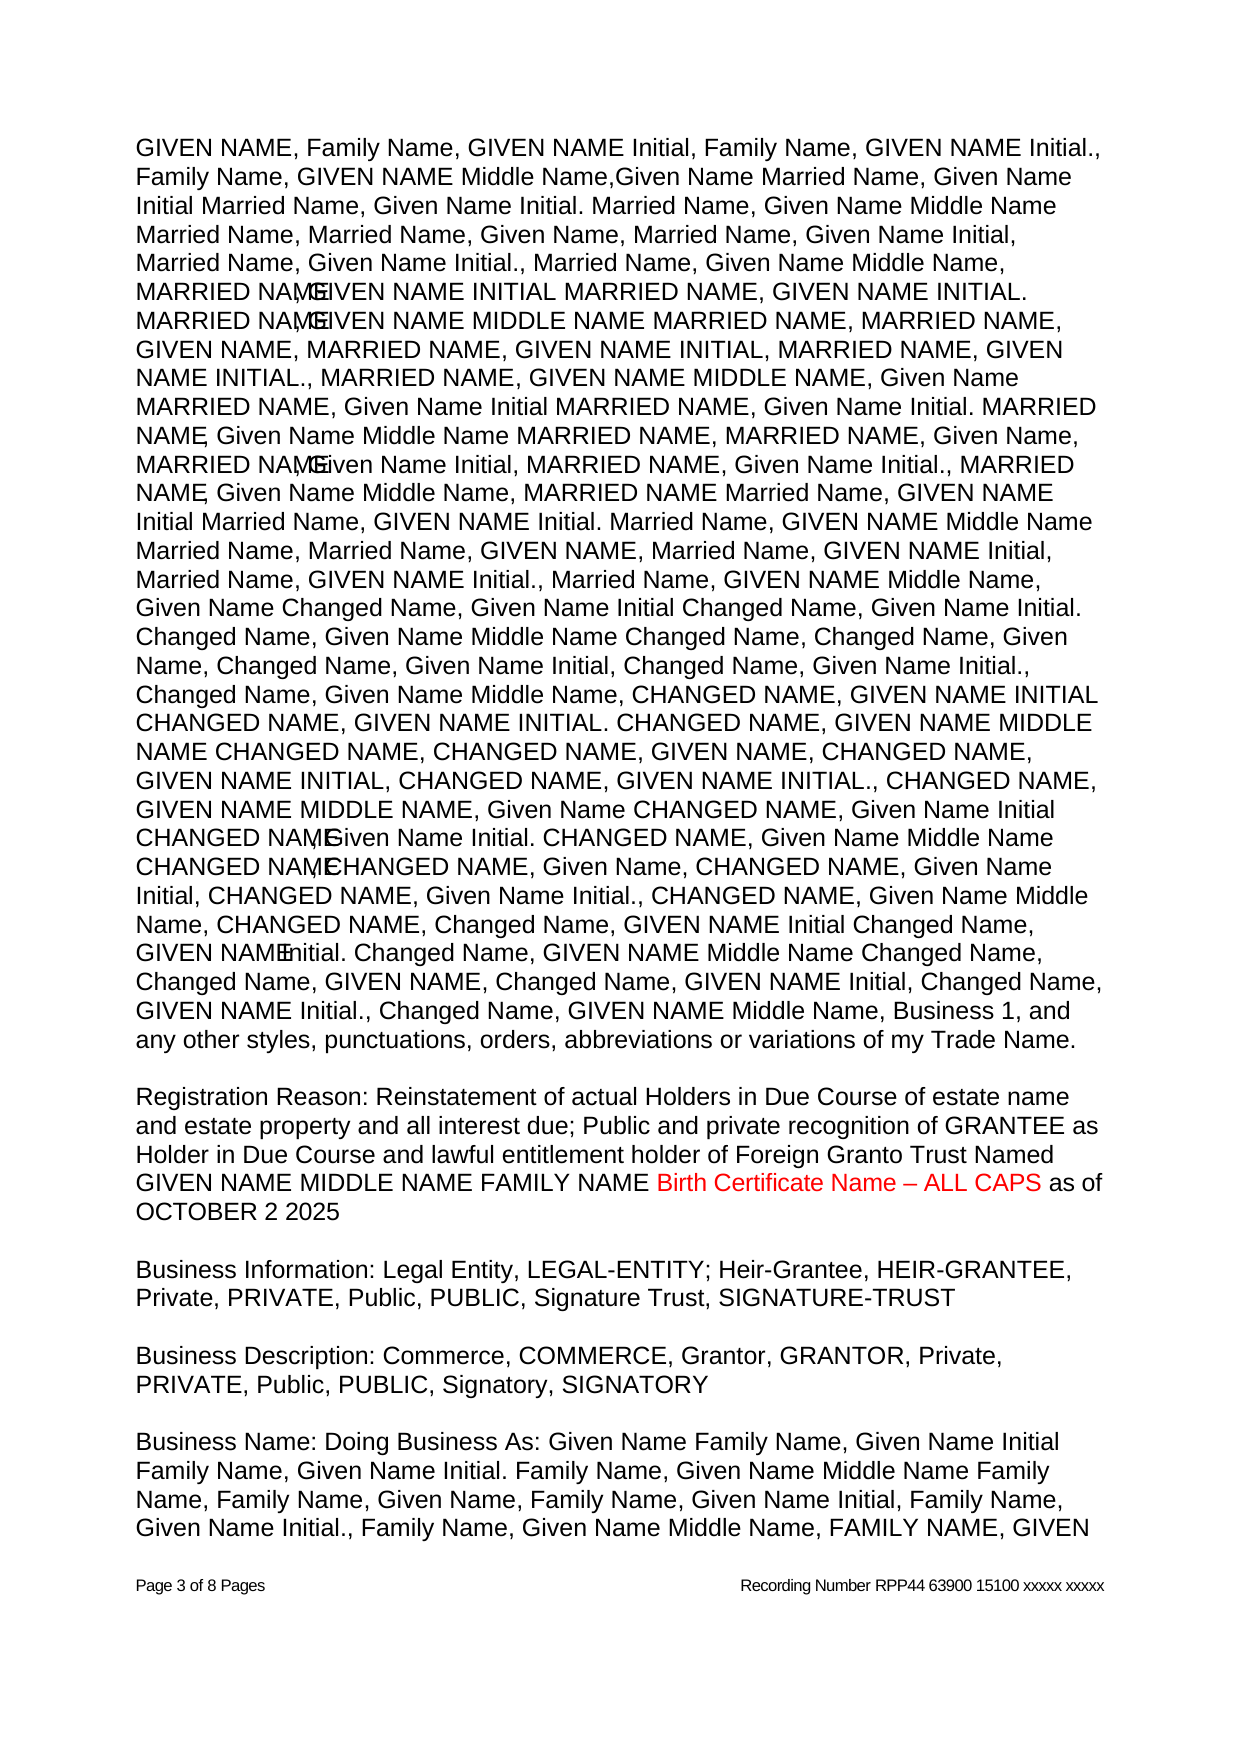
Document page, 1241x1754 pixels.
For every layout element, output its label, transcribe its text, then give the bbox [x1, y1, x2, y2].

text Given Name, Family Name, Given Name Initial, Family Name, Given Name Initial., Family Name, Given Name Middle Name,Given Name Married Name, Given Name Initial Married Name, Given Name Initial. Married Name, Given Name Middle Name Married Name, Married Name, Given Name, Married Name, Given Name Initial, Married Name, Given Name Initial., Married Name, Given Name Middle Name, Married Name, Given Name Initial Married Name, Given Name Initial. Married Name, Given Name Middle Name Married Name, Married Name, Given Name, Married Name, Given Name Initial, Married Name, Given Name Initial., Married Name, Given Name Middle Name, Given Name Married Name, Given Name Initial Married Name, Given Name Initial. Married Name, Given Name Middle Name Married Name, Married Name, Given Name, Married Name, Given Name Initial, Married Name, Given Name Initial., Married Name, Given Name Middle Name, Married Name Married Name, Given Name Initial Married Name, Given Name Initial. Married Name, Given Name Middle Name Married Name, Married Name, Given Name, Married Name, Given Name Initial, Married Name, Given Name Initial., Married Name, Given Name Middle Name, Given Name Changed Name, Given Name Initial Changed Name, Given Name Initial. Changed Name, Given Name Middle Name Changed Name, Changed Name, Given Name, Changed Name, Given Name Initial, Changed Name, Given Name Initial., Changed Name, Given Name Middle Name, Changed Name, Given Name Initial Changed Name, Given Name Initial. Changed Name, Given Name Middle Name Changed Name, Changed Name, Given Name, Changed Name, Given Name Initial, Changed Name, Given Name Initial., Changed Name, Given Name Middle Name, Given Name Changed Name, Given Name Initial Changed Name, Given Name Initial. Changed Name, Given Name Middle Name Changed Name, Changed Name, Given Name, Changed Name, Given Name Initial, Changed Name, Given Name Initial., Changed Name, Given Name Middle Name, Changed Name, Changed Name, Given Name Initial Changed Name, Given Name Initial. Changed Name, Given Name Middle Name Changed Name, Changed Name, Given Name, Changed Name, Given Name Initial, Changed Name, Given Name Initial., Changed Name, Given Name Middle Name, Business 1, and any other styles, punctuations, orders, abbreviations or variations of my Trade Name. [135, 133, 1105, 1053]
text Business Name: Doing Business As: Given Name Family Name, Given Name Initial Family Name, Given Name Initial. Family Name, Given Name Middle Name Family Name, Family Name, Given Name, Family Name, Given Name Initial, Family Name, Given Name Initial., Family Name, Given Name Middle Name, Family Name, Given [135, 1427, 1105, 1542]
text Business Description: Commerce, COMMERCE, Grantor, GRANTOR, Private, PRIVATE, Public, PUBLIC, Signatory, SIGNATORY [135, 1341, 1105, 1398]
text Registration Reason: Reinstatement of actual Holders in Due Course of estate name and estate property and all interest due; Public and private recognition of GRANTEE as Holder in Due Course and lawful entitlement holder of Foreign Granto Trust Named Given Name Middle Name Family Name Birth Certificate Name – ALL CAPS as of October 2 2025 [135, 1053, 1105, 1226]
text Business Information: Legal Entity, LEGAL-ENTITY; Heir-Grantee, HEIR-GRANTEE, Private, PRIVATE, Public, PUBLIC, Signature Trust, SIGNATURE-TRUST [135, 1254, 1105, 1341]
